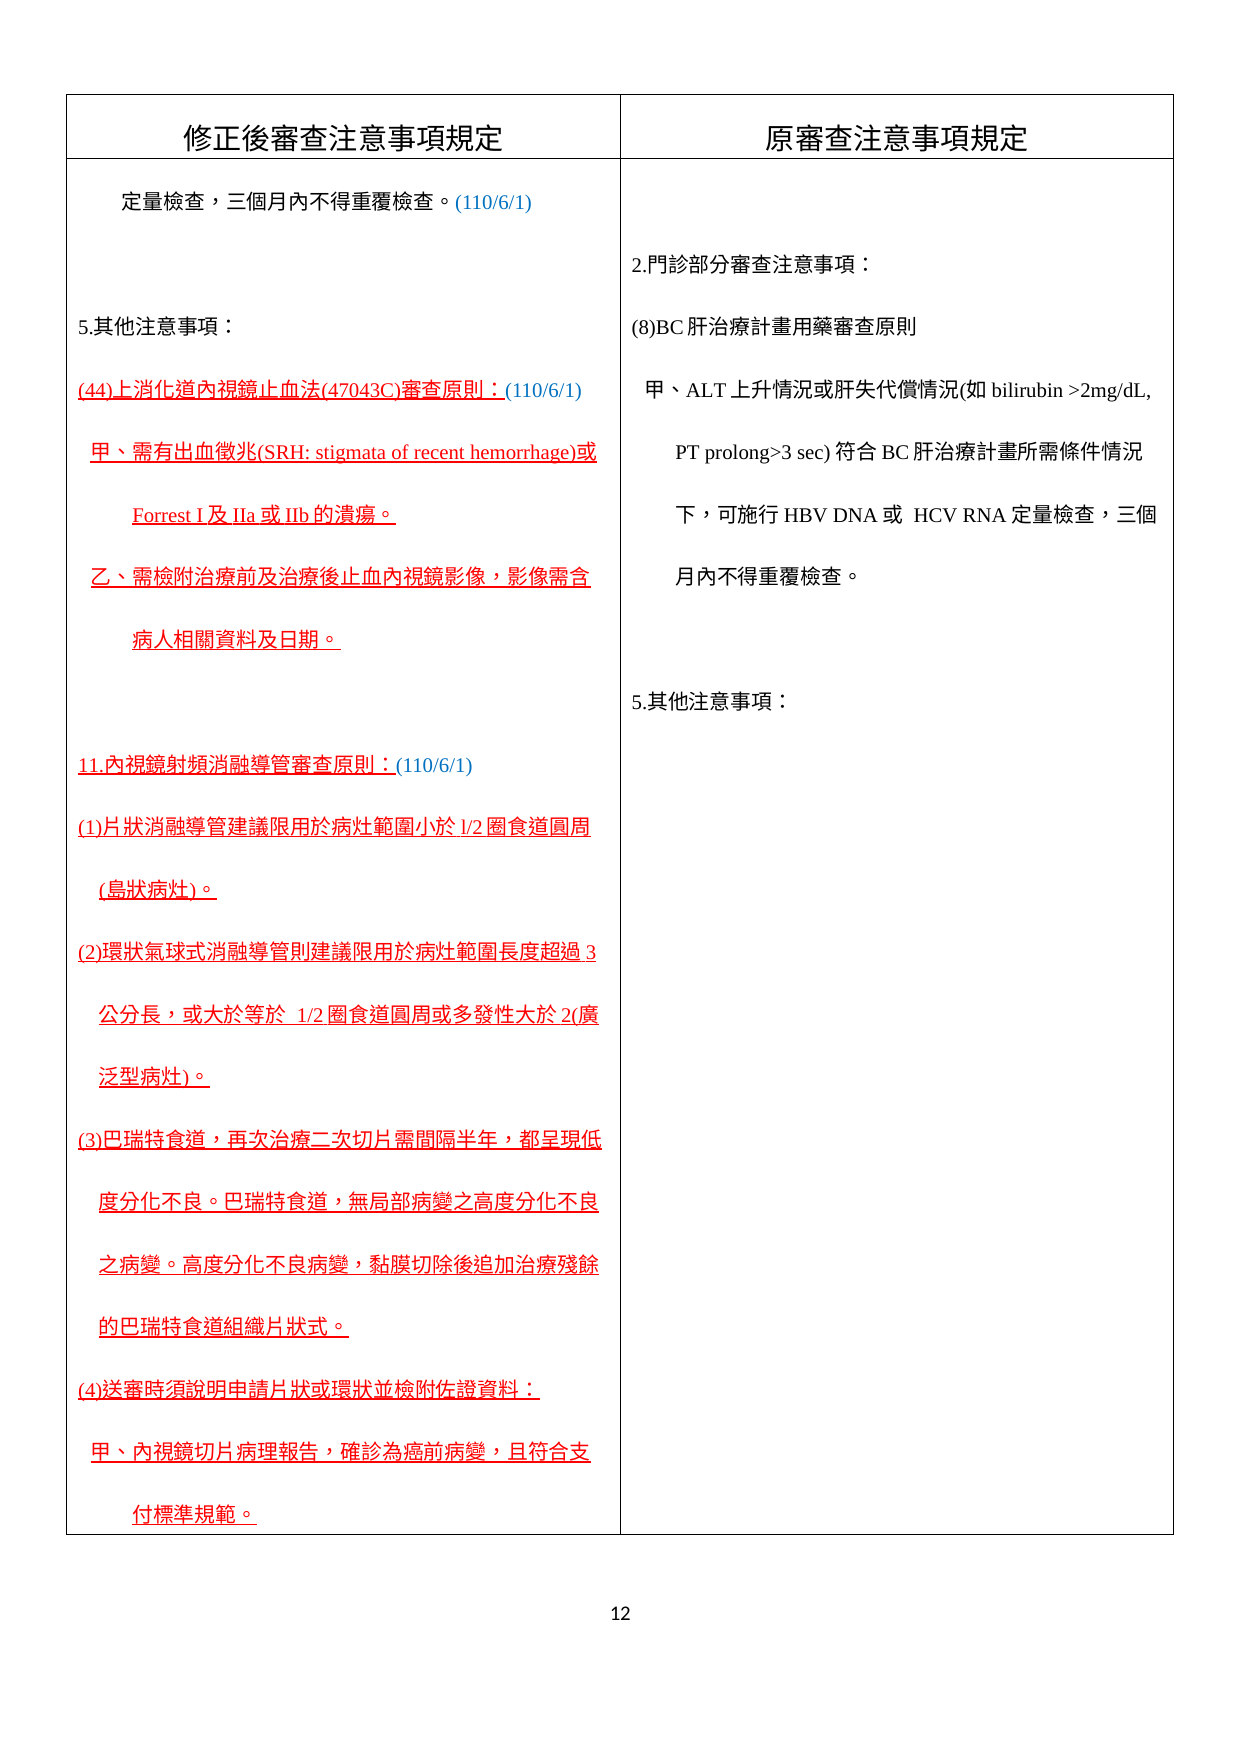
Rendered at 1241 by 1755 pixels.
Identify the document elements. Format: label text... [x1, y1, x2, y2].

table_cell 定量檢查，三個月內不得重覆檢查。(110/6/1) 5.其他注意事項： (44)上消化道內視鏡止血法(47043C)審查原則：(110/6/1) 甲、需有出血徵兆(SRH: stigmata of recent hemorrhage)或Forrest I及IIa或IIb的潰瘍。 乙、需檢附治療前及治療後止血內視鏡影像，影像需含病人相關資料及日期。 11.內視鏡射頻消融導管審查原則：(110/6/1) (1)片狀消融導管建議限用於病灶範圍小於l/2圈食道圓周(島狀病灶)。 (2)環狀氣球式消融導管則建議限用於病灶範圍長度超過3公分長，或大於等於 1/2圈食道圓周或多發性大於2(廣泛型病灶)。 (3)巴瑞特食道，再次治療二次切片需間隔半年，都呈現低度分化不良。巴瑞特食道，無局部病變之高度分化不良之病變。高度分化不良病變，黏膜切除後追加治療殘餘的巴瑞特食道組織片狀式。 (4)送審時須說明申請片狀或環狀並檢附佐證資料： 甲、內視鏡切片病理報告，確診為癌前病變，且符合支付標準規範。 [67, 159, 620, 1534]
table_header 修正後審查注意事項規定 [67, 95, 620, 158]
table_header 原審查注意事項規定 [621, 95, 1173, 158]
table_cell 壹、全民健康保險非住院診斷關聯群(Tw-DRGs)案件審查注意事項 一、一般原則： (三十二)「流行性感冒A型病毒抗原(14065C)」及「流行性感冒B型病毒抗原(14066C)」之審查原則：(106/12/1) 1.符合衛生福利部疾病管制署對於公費流感抗病毒藥劑適用條件者，無須進行快篩。 ○ ○ ○ 2.符合衛生福利部疾病管制署對類流感症狀之定義，須符合3項條件： (1)突然發病，有發燒(耳溫≧38℃)及呼吸道症狀。 (2)具有肌肉酸痛、頭痛、極度倦怠感其中一種症狀者。 (3)需排除單純性流鼻水、扁桃腺炎，與支氣管炎，且以發病48小時內為原則。 3.醫師需詢問病史且確實評估後開立，送審時需檢附檢查報告。 (三十三)四肢超音波(109/5/1) 四肢超音波檢查(19016C)： 1.下列情形執行四肢超音波檢查時機： (1)懷疑四肢血管病變。 (2)四肢軟組織腫瘤。 ○ ○ ○ ○ ○ ○ (3)四肢異物。 ○ (4)靭帶之疾病。 ○ ○ ○ (5)骨骼之疾病。 ○ (6)關節之疾病。 ○ ○ (7)周邊神經之疾病。 2.關節內玻尿酸注射、葡萄糖水增生注射或PRP(platelet-rich plasma)注射，不得申報19016C。 3.送審需檢附的佐證資料： (1)病歴應詳實記載主訴、病史、理學檢查或神經學檢查及適應症。 (2)應有正式報告，並檢附清晰可判讀之超音波影像圖(需註明部位)。 4.檢查頻率： (1)急性病變以檢查1次為原則。 (2)追蹤評估以3-6個月為原則，如需增加檢查頻率，應檢附相關資料佐證。 二、各科審查注意事項： (一)醫院全民健康保險非住院診斷關聯群(Tw-DRGs)案件醫療費用審查注意事項-家庭醫學科 7.全民健康保險居家照護審查注意事項 (1)審查原則 甲、各分區業務組得訂定指標，對收案及費用申報均合理之居家照護機構，得減量抽樣審查。(102/3/1) 乙、對申報資源耗用群類別分布超常態之居家照護機構，得要求其申報費用時檢附護理計畫及訪視紀錄，逐案(包括申報訪視次數在規定次數以內之案件)審查。 (2)收案注意事項 甲、收案對象是否符合下列各項條件： A.活動能力評估符合KARNOFSKY SCALE(詳附表二)第三級(含)以上，或BARTHEL’S SCORE(詳附表三)60分(含)以下。 B.有明確之居家照護服務項目需要。 C.病情穩定能在家中進行照護。 D.檢附完整之申請資料： (A)申請書中有客觀的護理評估資料及符合個案個 別需要的具體護理計畫。 (B)醫囑單有完整之病史及醫囑記載。 (C)申請書及醫囑單所記載之診斷、病情、照護項目及照護計畫一致。 乙、申請延長照護個案除需符合前項收案條件外，「護理評估」項目中是否有說明照護期間個案病況進展情形。 丙、下列對象不符收案條件，應不予同意： A.無明確之護理措施，只需部分日常生活協助者。 B.病情不穩，需住院治療者。 (3)費用審查注意事項 甲、有下列情形者，不予支付費用或核扣多報之費用： A.不符合收案或延長照護條件者。 B.月申報訪視次數在三次(含)以上、新收個案收案當月在四次(含)以上而未依規定檢具相關資料，或經審查為非必要之超次訪視。 C.申報資源耗用群分類與提供之居家照護項目不符者。 D.非必要之靜脈點滴注射，每日申報家訪費用者。 E.醫師及護理人員均不可同一時段申報兩位不同住處病患訪視費。（104/1/1） 乙、有下列情事者，應加強審查： A.同一病患同一天由不同科別醫師看診者。 B.照護紀錄內容僅見例行更換各式導管者。 (二) 醫院全民健康保險非住院診斷關聯群(Tw-DRGs)案件醫療費用審查注意事項-內科 1.門診部分審查原則： ○ ○ ○ ○ ○ ○ ○ ○ ○ ○ ○ ○ 2.門診部分審查注意事項： (8)BC肝治療計畫用藥審查原則 甲、ALT上升情況或肝失代償情況(如bilirubin >2mg/dL, PT prolong>3 sec) 符合BC肝治療計畫所需條件情況下，可施行HBV DNA或 HCV RNA 定量檢查，三個月內不得重覆檢查。 5.其他注意事項： (三)醫院全民健康保險非住院診斷關聯群(Tw-DRGs)案件醫療費用審查注意事項-外科 48.病態型肥胖實施減重手術(如胃隔間術72035B、72041B腹腔鏡胃間隔術…等)應符合下列各項條件：(109/5/1) (1)BMI(body mass index)身體質量指數37.5Kg/m2；BMI32.5Kg/m2合併有高危險併發症，如:第二型糖尿病患者其糖化血色素經內科治療後仍7.5%、高血壓、呼吸中止症候群等。(109/5/1) ○ ○ ○ ○ ○ ○ ○ ○ ○ (五)醫院全民健康保險非住院診斷關聯群(Tw-DRGs)案件醫療費用審查注意事項-婦產科 1005婦產科 100505婦科骨盆腔病狀診療 100505010骨盆腔檢查 100505020嚴重骨盆器官脫垂 100505030間質性膀胱炎 100505042婦科腹腔鏡 ○ ○ ___________________________________________ 100505婦科骨盆腔病狀診療 100505022嚴重骨盆器官脫垂，病人雖無主訴尿失禁，得於手術前執行尿路動力學檢查，請於病歷記載主客觀評估。(106/1/1) ○ ○ ○ ○ ○ ○ ○ ○ ○ ○ ○ ○ ○ ○ ○ 100511產科子宮外孕診療(107/07/01) 100511010產科超音波 100511010-01子宮外孕、先兆性流產、不完全性流產等與懷孕有關之診斷或疾病得申報產科超音波(19010C)。 ○ ○ ○ ○ ○ ○ ○ ○ ○ ○ ○ ○ ○ ○ ○ ○ ○ ○ ○ ○ ○ ○ ○ ○ ○ ○ ○ ○ ○ ○ ○ ○ ○ ○ ○ ○ ○ ○ ○ ○ ○ ○ ○ (七)醫院全民健康保險非住院診斷關聯群(Tw-DRGs)案件醫療費用審查注意事項-泌尿科 100803排尿障礙用藥及相關診療 _________________________________________ 100803排尿障礙用藥及相關診療 100803061 Desmopressin acetate (Minirin錠劑)(106/6/1) 100803061-01成人夜間多尿症需於病歷載明夜間多尿症之證據，如夜間尿量或小便日誌之結果。(106/6/1) 100803061-02 7歲以下不得使用。(106/6/1) ○ ○ ○ ○ ○ ○ ○ ○ (八)醫院全民健康保險非住院診斷關聯群(Tw-DRGs)案件醫療費用審查注意事項-耳鼻喉科 100903內視鏡 100903012鼻咽鏡Nasopharyngoscopy 100903022鼻竇內視鏡Sinoscopy 100903032喉鏡Laryngoscopy 100903042喉頻閃光源內視鏡 100903050追蹤鼻咽癌，咽喉癌及其它頭頸部癌症之內視鏡 _________________________________________ 100903內視鏡 100903050追蹤鼻咽癌，咽喉癌及其它頭頸部癌症之內視鏡：治療中得申報三次，治療後之追蹤一個月得申報1次。頸部腫瘤，疑似原發或轉移性癌，診斷(含切片)時，得申報1次，確認為癌症後，依頭頸癌之申報原則。(109/5/1) ○ ○ ○ ○ ○ ○ ○ ○ ○ ○ ○ ○ ○ ○ ○ ○ ○ ○ ○ ○ 100907耳鼻喉、頭頸外科手術 100907192 Sudden deafness病人進行transtympanic steroid injection，門診得申報顯微鏡下耳內注射(54009B)；開刀房若設有專屬耳用內視鏡二氧化碳雷射系統，則得申報二氧化碳雷射手術(62020B)，若執行鼓膜切開後再注射，則得申報顯微鏡／內視鏡下鼓膜切開術(84007C)。(106/8/1) (九)醫院全民健康保險非住院診斷關聯群(Tw-DRGs)案件醫療費用審查注意事項-眼科 5.視網膜疾病：(97/5/1) (7)手術： ○乙、複雜性：網膜剝離併玻璃體出血，視網膜局部皺縮○○○或巨形裂孔以鞏膜切除併植入或扣壓(85608B)＋1/2○○○眼坦部玻璃體切除術－簡單(86206B)項給付(須有術○○○前網膜剝離照片及手術紀錄備查)。 6.玻璃體切除:眼坦部玻璃體切除術-簡單(86206B)項及眼坦部玻璃體切除術－複雜(86207B)項給付標準。 (1)86206B項：作簡單之玻璃體切除。 18.氣壓式眼壓測定(23305C)，應明定為疾病之診斷，及相關疾病追蹤檢查，若僅為例行篩檢，應包含於一般診察費用，申報時須有電腦印表紙；但若數據不穩定或不可靠時，最好再以其他方式來測量確定眼壓並記錄及申報。(97/5/1)(99/7/1) ○ ○ (十)醫院全民健康保險非住院診斷關聯群(Tw-DRGs)案件醫療費用審查注意事項-皮膚科 14.二氧化碳雷射手術(CO2 laser operation)62020B適應症如下: (3)甲圍疣(Periungal warts) 限使用在有5個(含)以上，或面積大於2平方公分以上之病灶，申報時需附照片。(97/5/1)(99/7/1) (十三)醫院全民健康保險非住院診斷關聯群(Tw-DRGs)案件醫療費用審查注意事項-精神科 5.申報各項精神醫療治療費診療項目之案件送審時，須檢附就診當次及前後看診或治療紀錄，未檢附及用定型化單張勾選者，不予支付。各項診療項目紀錄內容及審查原則如下：(95/7/15) ○ ○ 全民健康保險住院診斷關聯群(Tw-DRGs)案件審查注意事項 二、個別DRG審查注意事項(100/11/1) MDC5循環系統之疾病與疾患審查注意事項 DRG11201 多條血管及其他經皮心臟血管手術(MULTIPLE VESSELS AND OTHER PERCUTANEOUS CARDIOVASCULAR PROCEDURES) DRG11202 單條血管經皮心臟血管手術(SINGLE VESSEL PERCUTANEOUS CARDIOVASCULAR PROCEDURES) DRG11203 經導管心臟病灶或組織剝除術(CATHETER ABLATION OF LESION OR TISSUES) DRG11204 其他經皮心臟血管手術(OTHER PERCUTANEOUS CARDIOVASCULAR PROCEDURES) 壹、一般原則： 二十六、「流行性感冒A型病毒抗原(14065C)」及「流行性感冒B型病毒抗原(14066C)」之審查原則： (106/12/1) 1.符合衛生福利部疾病管制署對於公費流感抗病毒藥劑適用條件者，無須進行快篩。 ○ ○ ○ ○ 2.符合衛生福利部疾病管制署對類流感症狀之定義，須符合3項條件： (1)突然發病，有發燒(耳溫≧38℃)及呼吸道症狀。 (2)具有肌肉酸痛、頭痛、極度倦怠感其中一種症狀者。 (3)需排除單純性流鼻水、扁桃腺炎，與支氣管炎，且以發病48小時內為原則。 3.醫師需詢問病史且確實評估後開立，送審時需檢附檢查報告。 ○ ○ ○ ○ ○ ○ ○ ○ ○ ○ ○ ○ ○ ○ ○ ○ ○ ○ ○ ○ ○ ○ ○ ○ ○ ○ ○ ○ ○ ○ ○ ○ ○ ○ 貳、各科審查注意事項： 一、西醫基層醫療費用審查注意事項-家庭醫學科 (一)門診部分審查原則： 4.其他有關之審查原則： (14)居家照護每一個案每月以支付二次訪視費為原則： 多於二次者應附護理計畫，必要時得抽調其訪視紀 錄。 (七)全民健康保險居家照護審查注意事項 1.審查原則 (1)各分區業務組得訂定指標，對收案及費用申報均合理之居家照護機構，得減量抽樣審查。(102/3/1) (2)對申報資源耗用群類別分布超常態之居家照護機構，得要求其申報費用時檢附護理計畫及訪視紀錄，逐案(包括申報訪視次數在規定次數以內之案件)審查。 2.收案注意事項 (1)收案對象是否符合下列各項條件： 甲、活動能力評估符合KARNOFSKY SCALE(詳附表二)第三級(含)以上，或BARTHEL’S SCORE(詳附表三)60分(含)以下。 乙、有明確之居家照護服務項目需要。 丙、病情穩定能在家中進行照護。 丁、檢附完整之申請資料： A申請書中有客觀的護理評估資料及符合個案個別 需要的具體護理計畫。 B醫囑單有完整之病史及醫囑記載。 C申請書及醫囑單所記載之診斷、病情、照護項目及照護計畫一致。 (2)申請延長照護個案除需符合前項收案條件外，「護理評估」項目中是否有說明照護期間個案病況進展情形。 (3)下列對象不符收案條件，應不予同意： 甲、無明確之護理措施，只需部分日常生活協助者。 乙、病情不穩，需住院治療者。 3.費用審查注意事項 (1)有下列情形者，不予支付費用或核扣多報之費用： 甲、不符合收案或延長照護條件者。 乙、月申報訪視次數在三次(含)以上、新收個案收案當月在四次(含)以上而未依規定檢具相關資料，或經審查為非必要之超次訪視。 丙、申報資源耗用群分類與提供之居家照護項目不符者。 丁、非必要之靜脈點滴注射，每日申報家訪費用者。 戊、同一護理人員於同一時段申報兩不同住處病患之訪視費用者。 (2)有下列情事者，應加強審查： 甲、同一病患同一天由不同科別醫師看診者。 乙、照護紀錄內容僅見例行更換各式導管者。 二、西醫基層醫療費用審查注意事項-內科 (一)門診部分審查原則： 12.肝功能指數略為異常(如GPT:46)，後續再執行B、C肝檢查及超音波檢查之診療準則：(97/5/1) (1)B型肝炎帶原者初次檢查是合理，若該院所確認患者為B型肝炎表面抗原陽性報告者，則不需再檢驗。 (2)非B、C肝炎患者，肝功能異常，超音波檢查以一年一次為原則。 ○ (3)超音波檢查比例異常者加強審查。 (4)B、C肝炎患者每6個月超音波追蹤檢查一次(診療代碼19009C追蹤性超音波)、肝硬化患者每三個月超音波追蹤檢查(診療代碼19009C)一次為原則。(99/4/1)(100/1/1) ○ ○ (二)門診部分審查注意事項： 9.BC肝治療計畫用藥審查原則 (1)ALT 上升情況或肝失代償情況(如bilirubin >2mg/dL, PT prolong>3 sec) 符合BC肝治療計畫所需條件情況下，可施行HBV DNA或HCV RNA 定量檢查，三個月內不得重覆檢查。 (五)其他注意事項： 三、西醫基層醫療費用審查注意事項-外科 ○ ○ ○ ○ ○ 五、西醫基層醫療費用審查注意事項-婦產科 2005婦產科 200505婦科骨盆腔病狀診療 200505010骨盆腔檢查 200505022婦科腹腔鏡 ○ ○ _________________________________________ 200505婦科骨盆腔病狀診療 ○ ○ ○ ○ ○ ○ ○ ○ ○ ○ ○ ○ ○ ○ ○ ○ ○ 200512產科子宮外孕診療 200512010產科超音波 200512010-01子宮外孕、先兆性流產、不完全性流產等與懷孕有關之診斷或疾病得申報產科超音波(19010C)。(104/1/1) O 七、西醫基層醫療費用審查注意事項-泌尿科 八、西醫基層醫療費用審查注意事項-耳鼻喉科 200902內視鏡 200902012鼻咽鏡Nasopharyngoscopy 200902022鼻竇內視鏡Sinoscopy 200902032喉鏡Laryngoscopy 200902040追蹤鼻咽癌，咽喉癌及其它頭頸部癌症之內視鏡 ○ _________________________________________ 200902內視鏡 200902040追蹤鼻咽癌，咽喉癌及其它頭頸部癌症之內視鏡：治療中得申報三次，治療後之追蹤一個月得申報1次。頸部腫瘤，疑似原發或轉移性癌，診斷(含切片)時，得申報1次，確認為癌症後，依頭頸癌之申報原則。(109/5/1) ○ ○ ○ ○ 200906耳鼻喉、頭頸外科手術 200906092鼓室內注射類固醇 200906092 Sudden deafness病人進行transtympanic steroid injection，門診得申報顯微鏡下耳內注射(54009B)；開刀房若設有專屬耳用內視鏡二氧化碳雷射系統，則得申報二氧化碳雷射手術(62020B)，若執行鼓膜切開後再注射，則得申報顯微鏡/內視鏡下鼓膜切開術。 九、西醫基層醫療費用審查注意事項-眼科 (五)視網膜剝離： 7.手術： (2)複雜性：網膜剝離併玻璃體出血，視網膜局部皺縮或巨形裂孔以85608B＋1/2 86206B項給付(須有術前網膜剝離照片及手術紀錄備查)。 (六)玻璃體切除：86206BC項及86207B項給付標準。 1.86206B項：作簡單之玻璃體切除。 (十八)氣壓式眼壓測定(23305C)，應明定為疾病之診斷，及相關疾病追蹤檢查，若僅為例行篩檢，應包含於一般診察費用，申報時須有電腦印表紙；但若數據不穩定或不可靠時，最好再以其他方式來測量確定眼壓並記錄及申報。(97/5/1)(99/7/1) 十三、西醫基層醫療費用審查注意事項-精神科 (五)申報各項精神醫療治療費診療項目之案件送審時，須檢附就診當次及前後看診或治療紀錄，未檢附及用定型化單張勾選者，不予支付。各項診療項目紀錄內容及審查原則如下：(95/7/15) ○ ○ ○ 十四、西醫基層醫療費用審查注意事項-復健科 (十六)審查案件中，有復健處方者，交由復健科專科會審。 有關「各項物理治療花費工時」(詳附表十四)及「物理治療黃金治療療程」(詳附表十五)，供審查參考。 ○ 十六、西醫基層醫療費用審查注意事項-病理科 (一)小件、中件、大件切片檢查(25001C至25003C)，其計價係以病理解剖部位(以SNOMED上的coding number)為計算依據。同一病理解剖部位僅(以SNOMED上的coding number為基準)能以一次計價。不同病理解剖部位(以SNOMEND上的coding number為基準)得分別計價。同次申報以不超過四個解剖部位為原則。 附表十五 物理治療黃金治療療程 [621, 159, 1173, 1534]
